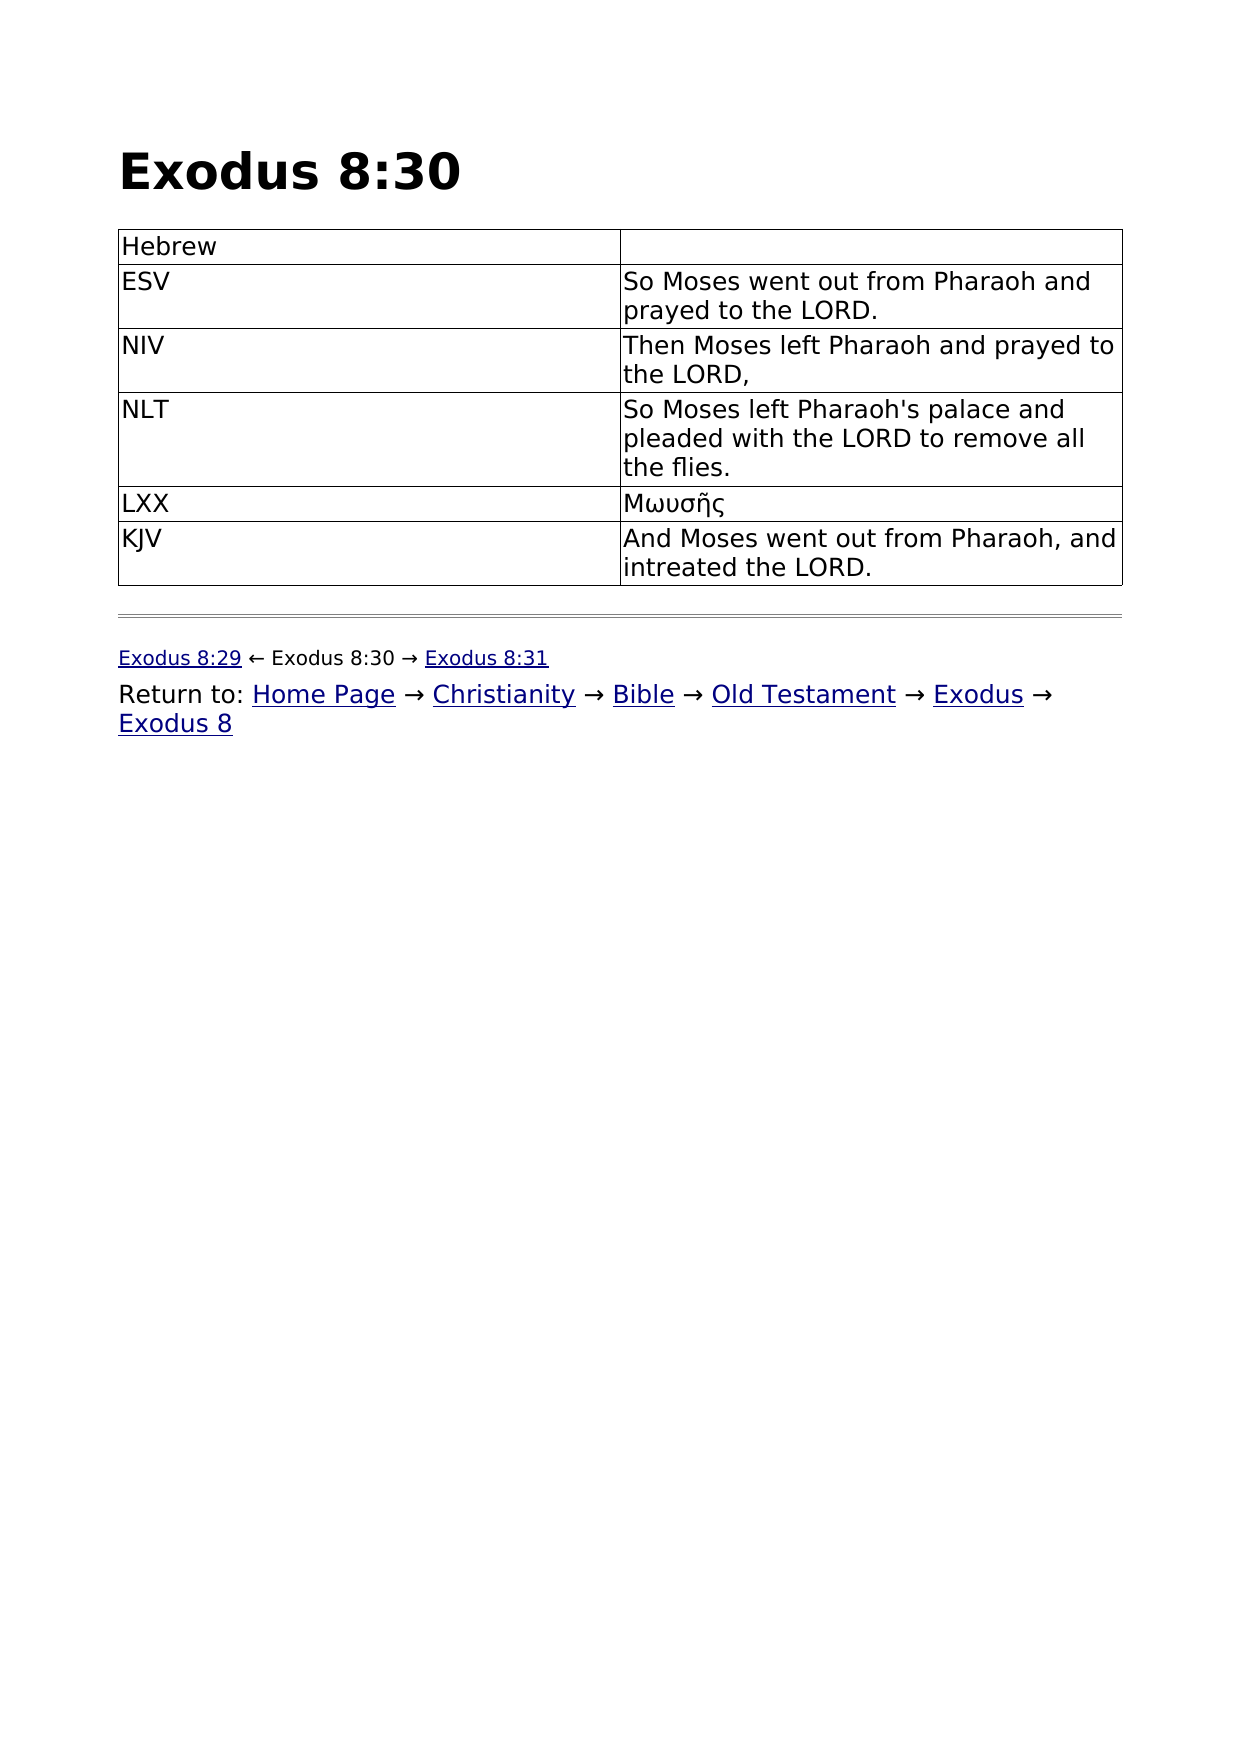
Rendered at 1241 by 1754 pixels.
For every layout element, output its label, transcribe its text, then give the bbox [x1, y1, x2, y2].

table_cell Then Moses left Pharaoh and prayed to the LORD, [621, 329, 1122, 392]
table_cell KJV [119, 522, 620, 585]
table_cell Μωυσῆς [621, 487, 1122, 521]
table_cell So Moses went out from Pharaoh and prayed to the LORD. [621, 265, 1122, 328]
table_cell LXX [119, 487, 620, 521]
table_header Hebrew [119, 230, 620, 264]
table_cell NIV [119, 329, 620, 392]
text Return to: Home Page → Christianity → Bible → Old Testament → Exodus → Exodus 8 [118, 680, 1122, 739]
table_cell So Moses left Pharaoh's palace and pleaded with the LORD to remove all the flies. [621, 393, 1122, 486]
text Exodus 8:29 ← Exodus 8:30 → Exodus 8:31 [118, 646, 1122, 680]
table_header [621, 230, 1122, 264]
table_cell ESV [119, 265, 620, 328]
subtitle Exodus 8:30 [118, 143, 1122, 201]
table_cell NLT [119, 393, 620, 486]
table_cell And Moses went out from Pharaoh, and intreated the LORD. [621, 522, 1122, 585]
